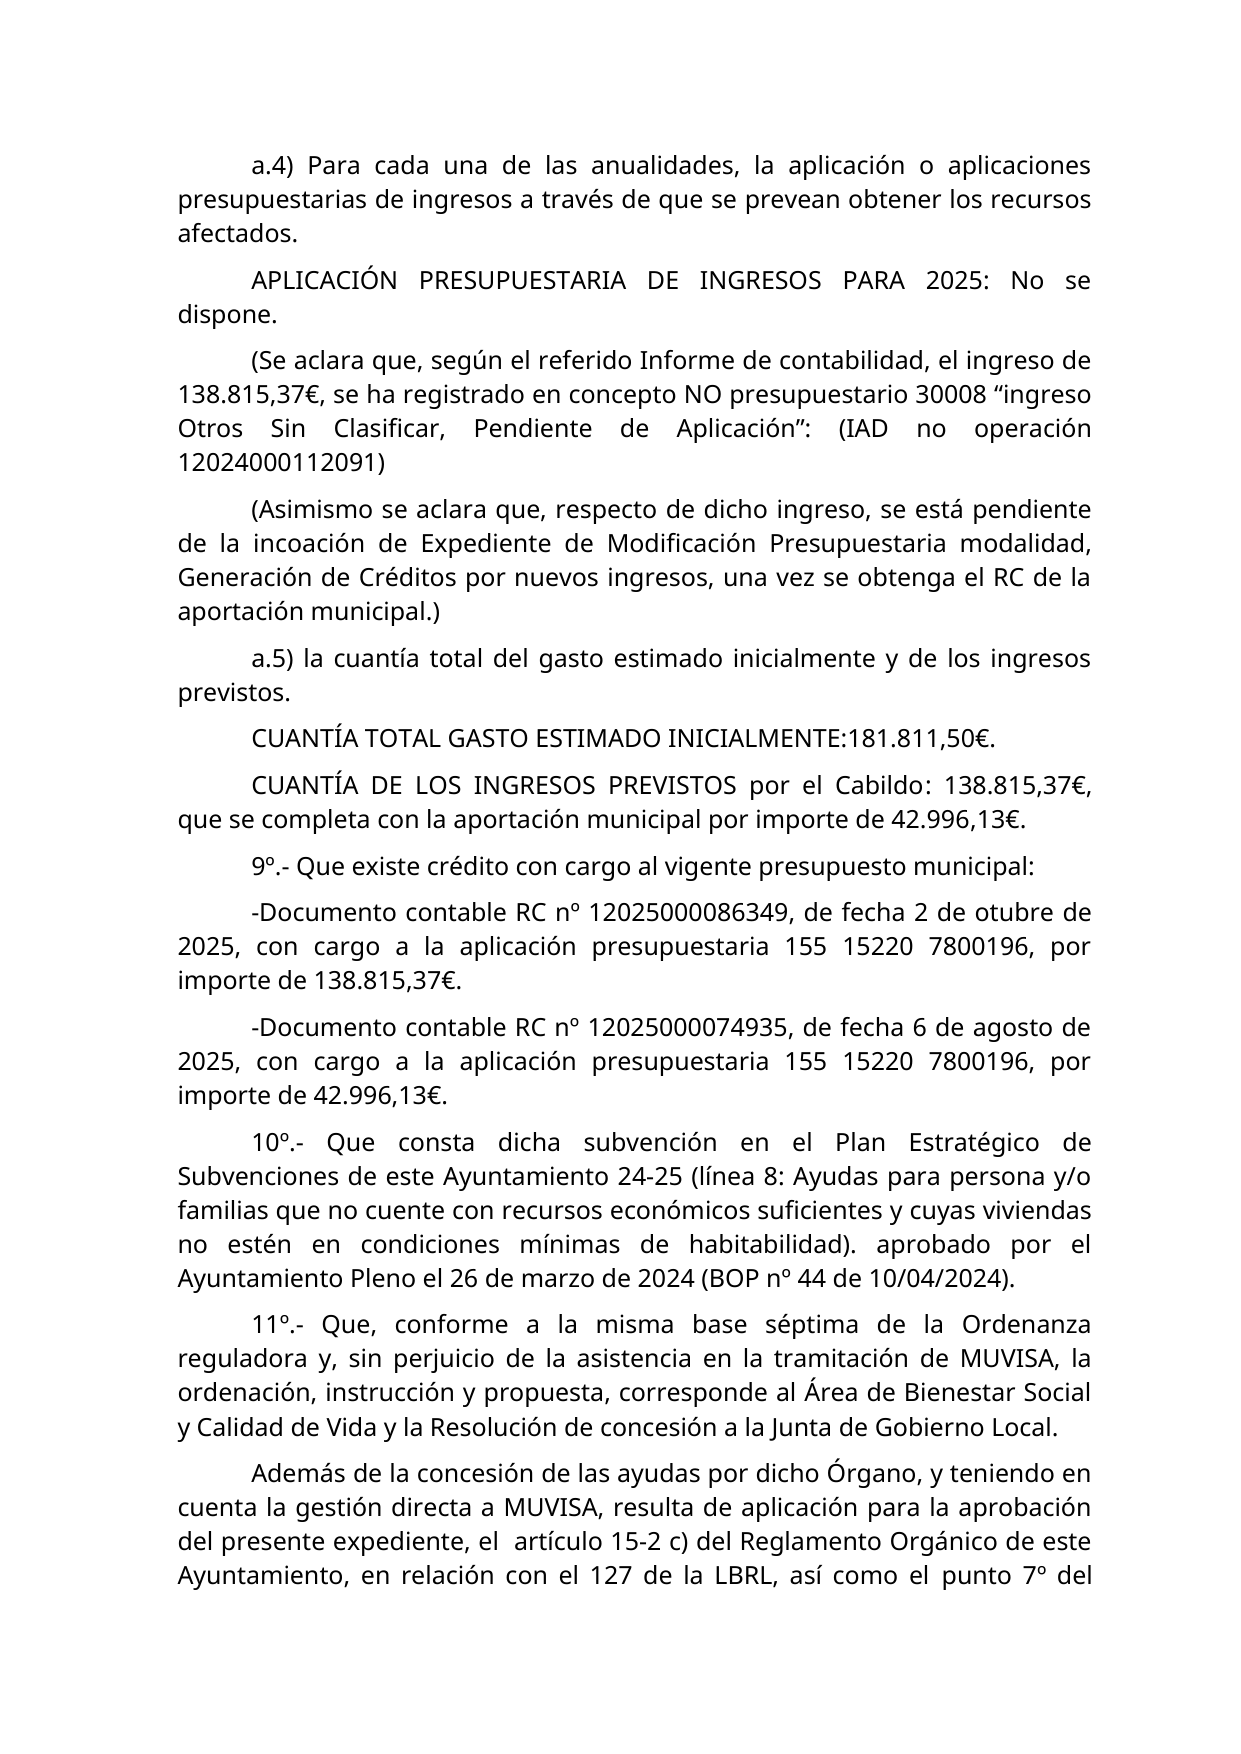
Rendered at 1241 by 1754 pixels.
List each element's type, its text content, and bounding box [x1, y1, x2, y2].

text -Documento contable RC nº 12025000086349, de fecha 2 de otubre de 2025, con cargo a la aplicación presupuestaria 155 15220 7800196, por importe de 138.815,37€. [177, 895, 1093, 997]
text a.4) Para cada una de las anualidades, la aplicación o aplicaciones presupuestarias de ingresos a través de que se prevean obtener los recursos afectados. [177, 148, 1093, 250]
text CUANTÍA TOTAL GASTO ESTIMADO INICIALMENTE:181.811,50€. [177, 721, 1093, 755]
text Además de la concesión de las ayudas por dicho Órgano, y teniendo en cuenta la gestión directa a MUVISA, resulta de aplicación para la aprobación del presente expediente, el artículo 15-2 c) del Reglamento Orgánico de este Ayuntamiento, en relación con el 127 de la LBRL, así como el punto 7º del [177, 1456, 1093, 1592]
text a.5) la cuantía total del gasto estimado inicialmente y de los ingresos previstos. [177, 640, 1093, 708]
text 11º.- Que, conforme a la misma base séptima de la Ordenanza reguladora y, sin perjuicio de la asistencia en la tramitación de MUVISA, la ordenación, instrucción y propuesta, corresponde al Área de Bienestar Social y Calidad de Vida y la Resolución de concesión a la Junta de Gobierno Local. [177, 1307, 1093, 1443]
text -Documento contable RC nº 12025000074935, de fecha 6 de agosto de 2025, con cargo a la aplicación presupuestaria 155 15220 7800196, por importe de 42.996,13€. [177, 1009, 1093, 1112]
text 9º.- Que existe crédito con cargo al vigente presupuesto municipal: [177, 848, 1093, 882]
text CUANTÍA DE LOS INGRESOS PREVISTOS por el Cabildo: 138.815,37€, que se completa con la aportación municipal por importe de 42.996,13€. [177, 768, 1093, 836]
text (Asimismo se aclara que, respecto de dicho ingreso, se está pendiente de la incoación de Expediente de Modificación Presupuestaria modalidad, Generación de Créditos por nuevos ingresos, una vez se obtenga el RC de la aportación municipal.) [177, 492, 1093, 628]
text APLICACIÓN PRESUPUESTARIA DE INGRESOS PARA 2025: No se dispone. [177, 262, 1093, 330]
text (Se aclara que, según el referido Informe de contabilidad, el ingreso de 138.815,37€, se ha registrado en concepto NO presupuestario 30008 “ingreso Otros Sin Clasificar, Pendiente de Aplicación”: (IAD no operación 12024000112091) [177, 343, 1093, 479]
text 10º.- Que consta dicha subvención en el Plan Estratégico de Subvenciones de este Ayuntamiento 24-25 (línea 8: Ayudas para persona y/o familias que no cuente con recursos económicos suficientes y cuyas viviendas no estén en condiciones mínimas de habitabilidad). aprobado por el Ayuntamiento Pleno el 26 de marzo de 2024 (BOP nº 44 de 10/04/2024). [177, 1124, 1093, 1294]
